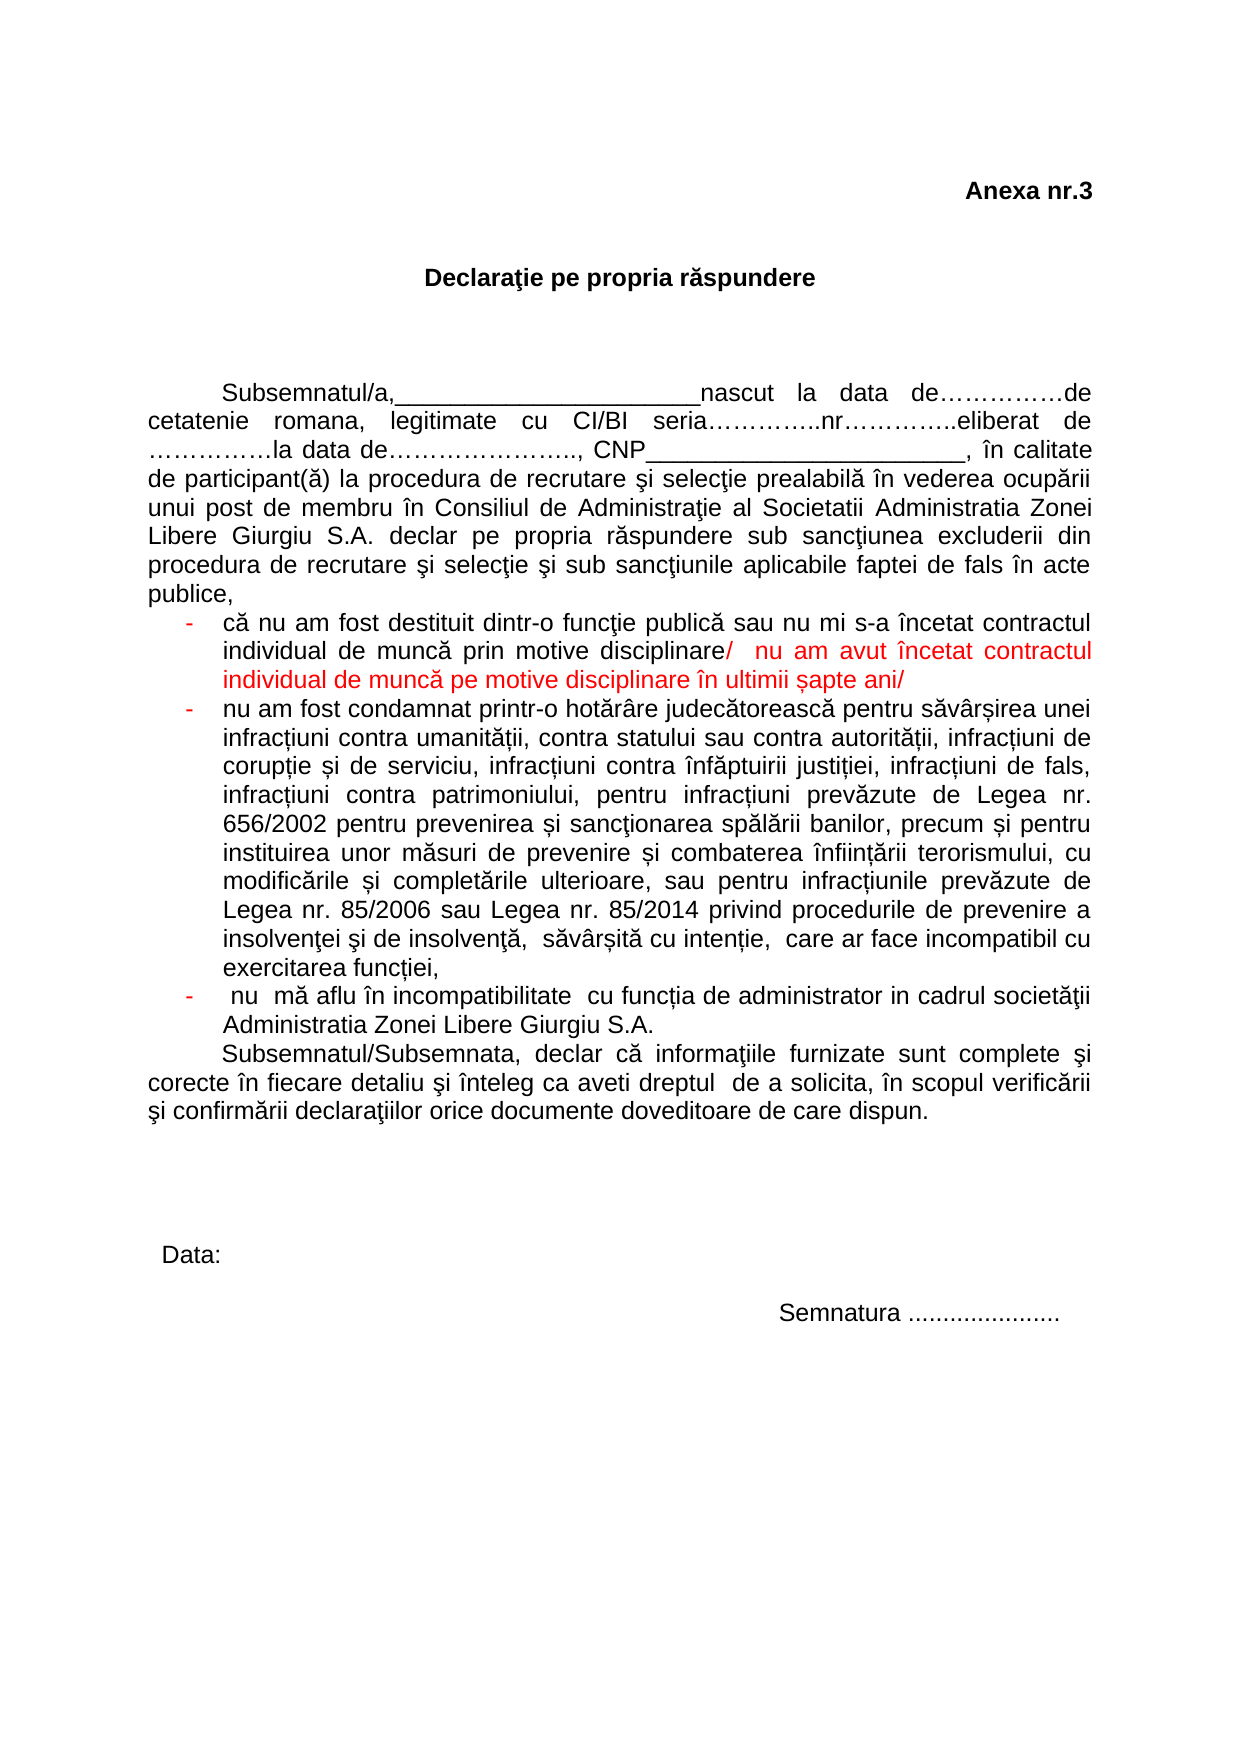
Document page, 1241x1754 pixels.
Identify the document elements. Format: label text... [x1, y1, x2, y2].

text Data: [148, 1240, 1093, 1269]
text Subsemnatul/a,______________________nascut la data de……………de cetatenie romana, legitimate cu CI/BI seria…………..nr…………..eliberat de ……………la data de………………….., CNP_______________________, în calitate de participant(ă) la procedura de recrutare şi selecţie prealabilă în vederea ocupării unui post de membru în Consiliul de Administraţie al Societatii Administratia Zonei Libere Giurgiu S.A. declar pe propria răspundere sub sancţiunea excluderii din procedura de recrutare şi selecţie şi sub sancţiunile aplicabile faptei de fals în acte publice, [148, 378, 1093, 608]
text Semnatura ...................... [148, 1298, 1093, 1326]
list că nu am fost destituit dintr-o funcţie publică sau nu mi s-a încetat contractul individual de muncă prin motive disciplinare/ nu am avut încetat contractul individual de muncă pe motive disciplinare în ultimii șapte ani/ [185, 608, 1093, 694]
text Subsemnatul/Subsemnata, declar că informaţiile furnizate sunt complete şi corecte în fiecare detaliu şi înteleg ca aveti dreptul de a solicita, în scopul verificării şi confirmării declaraţiilor orice documente doveditoare de care dispun. [148, 1039, 1093, 1125]
text Anexa nr.3 [148, 176, 1093, 205]
list nu am fost condamnat printr-o hotărâre judecătorească pentru săvârșirea unei infracțiuni contra umanității, contra statului sau contra autorității, infracțiuni de corupție și de serviciu, infracțiuni contra înfăptuirii justiției, infracțiuni de fals, infracțiuni contra patrimoniului, pentru infracțiuni prevăzute de Legea nr. 656/2002 pentru prevenirea și sancţionarea spălării banilor, precum și pentru instituirea unor măsuri de prevenire și combaterea înființării terorismului, cu modificările și completările ulterioare, sau pentru infracțiunile prevăzute de Legea nr. 85/2006 sau Legea nr. 85/2014 privind procedurile de prevenire a insolvenţei şi de insolvenţă, săvârșită cu intenție, care ar face incompatibil cu exercitarea funcției, [185, 694, 1093, 981]
list nu mă aflu în incompatibilitate cu funcția de administrator in cadrul societăţii Administratia Zonei Libere Giurgiu S.A. [185, 981, 1093, 1039]
text Declaraţie pe propria răspundere [148, 263, 1093, 291]
